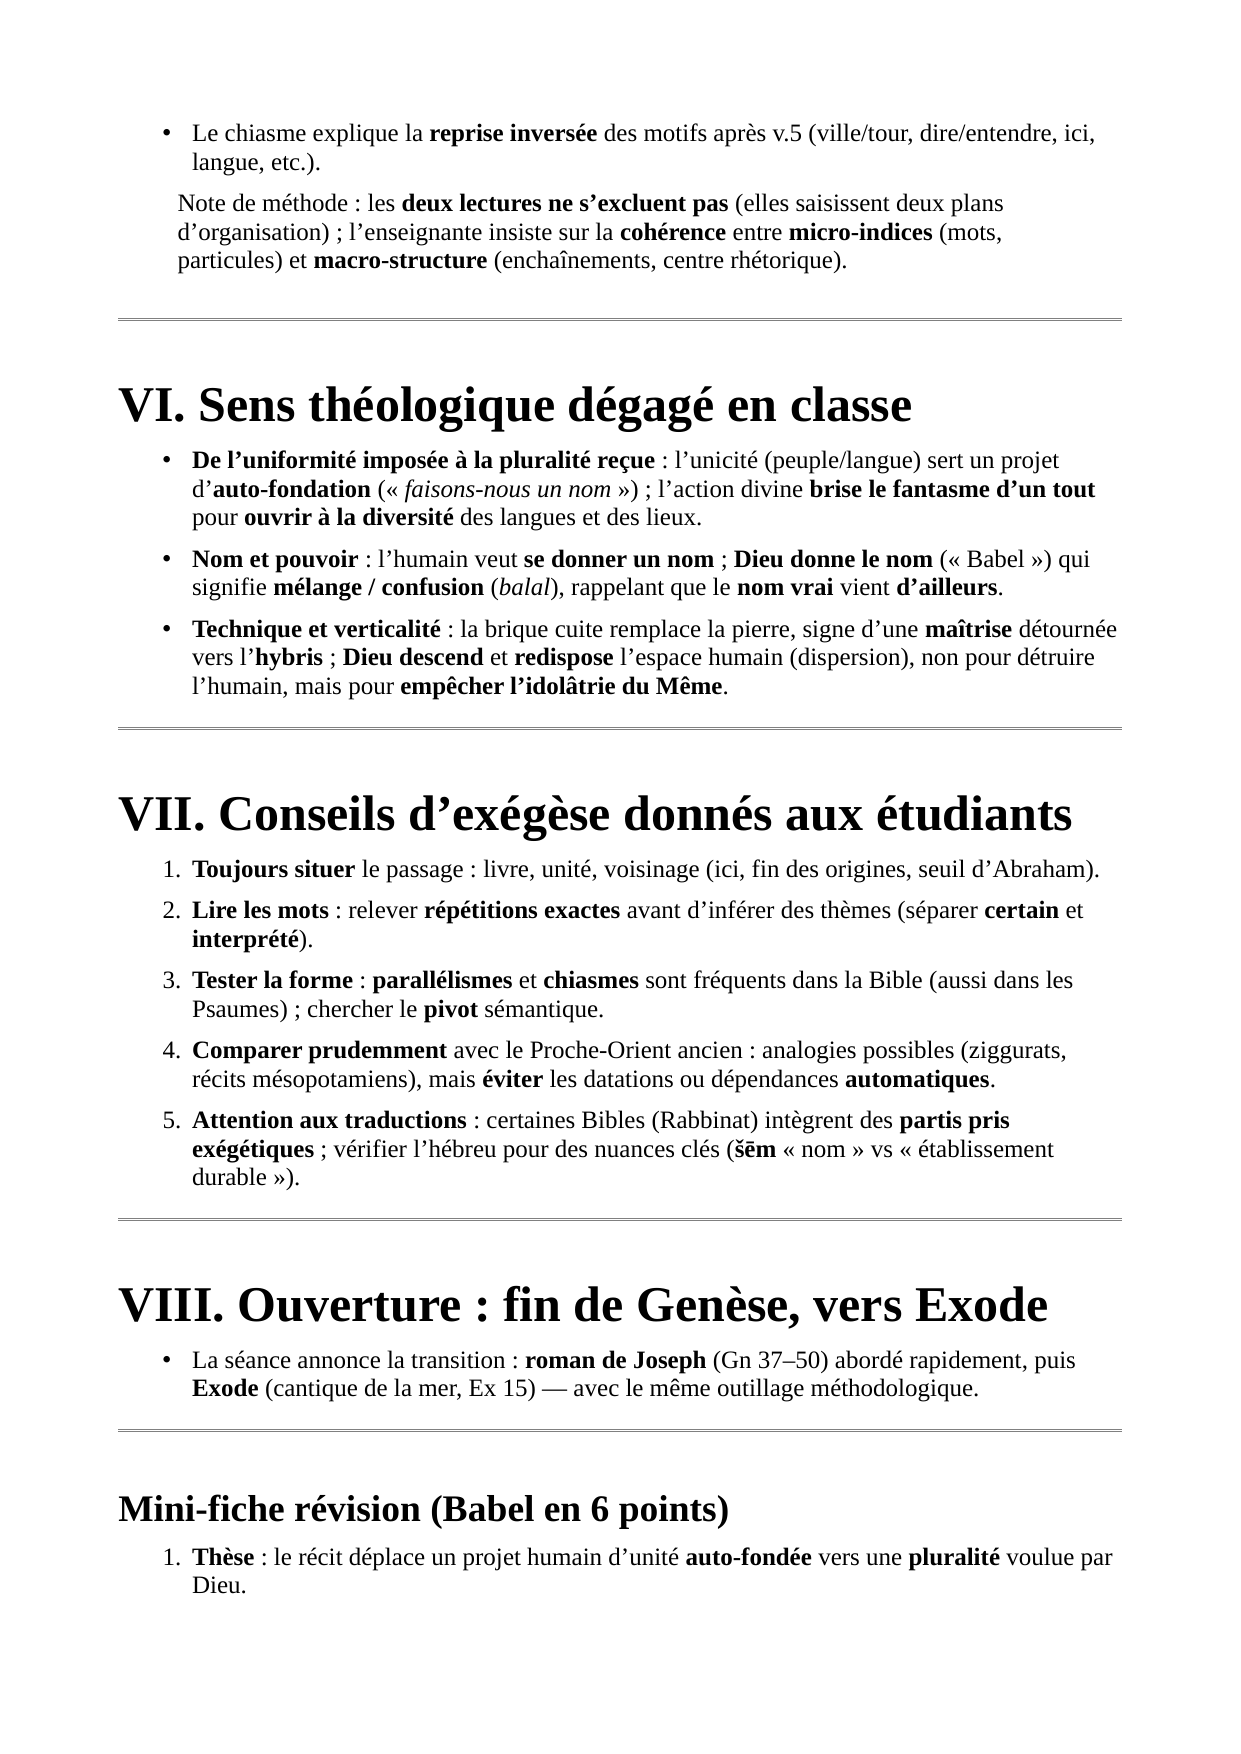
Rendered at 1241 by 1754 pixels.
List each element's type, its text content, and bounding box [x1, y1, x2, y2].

subtitle VIII. Ouverture : fin de Genèse, vers Exode [118, 1275, 1122, 1332]
subtitle VII. Conseils d’exégèse donnés aux étudiants [118, 784, 1122, 841]
subtitle Mini-fiche révision (Babel en 6 points) [118, 1486, 1122, 1529]
list Technique et verticalité : la brique cuite remplace la pierre, signe d’une maîtrise détournée vers l’hybris ; Dieu descend et redispose l’espace humain (dispersion), non pour détruire l’humain, mais pour empêcher l’idolâtrie du Même. [162, 614, 1122, 700]
list Toujours situer le passage : livre, unité, voisinage (ici, fin des origines, seuil d’Abraham). [162, 854, 1122, 882]
list La séance annonce la transition : roman de Joseph (Gn 37–50) abordé rapidement, puis Exode (cantique de la mer, Ex 15) — avec le même outillage méthodologique. [162, 1345, 1122, 1402]
list Nom et pouvoir : l’humain veut se donner un nom ; Dieu donne le nom (« Babel ») qui signifie mélange / confusion (balal), rappelant que le nom vrai vient d’ailleurs. [162, 544, 1122, 601]
list Lire les mots : relever répétitions exactes avant d’inférer des thèmes (séparer certain et interprété). [162, 895, 1122, 952]
subtitle VI. Sens théologique dégagé en classe [118, 375, 1122, 432]
list Attention aux traductions : certaines Bibles (Rabbinat) intègrent des partis pris exégétiques ; vérifier l’hébreu pour des nuances clés (šēm « nom » vs « établissement durable »). [162, 1105, 1122, 1191]
text Note de méthode : les deux lectures ne s’excluent pas (elles saisissent deux plans d’organisation) ; l’enseignante insiste sur la cohérence entre micro-indices (mots, particules) et macro-structure (enchaînements, centre rhétorique). [177, 188, 1063, 274]
list De l’uniformité imposée à la pluralité reçue : l’unicité (peuple/langue) sert un projet d’auto-fondation (« faisons-nous un nom ») ; l’action divine brise le fantasme d’un tout pour ouvrir à la diversité des langues et des lieux. [162, 445, 1122, 531]
list Comparer prudemment avec le Proche-Orient ancien : analogies possibles (ziggurats, récits mésopotamiens), mais éviter les datations ou dépendances automatiques. [162, 1035, 1122, 1092]
list Tester la forme : parallélismes et chiasmes sont fréquents dans la Bible (aussi dans les Psaumes) ; chercher le pivot sémantique. [162, 965, 1122, 1022]
list Le chiasme explique la reprise inversée des motifs après v.5 (ville/tour, dire/entendre, ici, langue, etc.). [162, 118, 1122, 176]
list Thèse : le récit déplace un projet humain d’unité auto-fondée vers une pluralité voulue par Dieu. [162, 1542, 1122, 1599]
